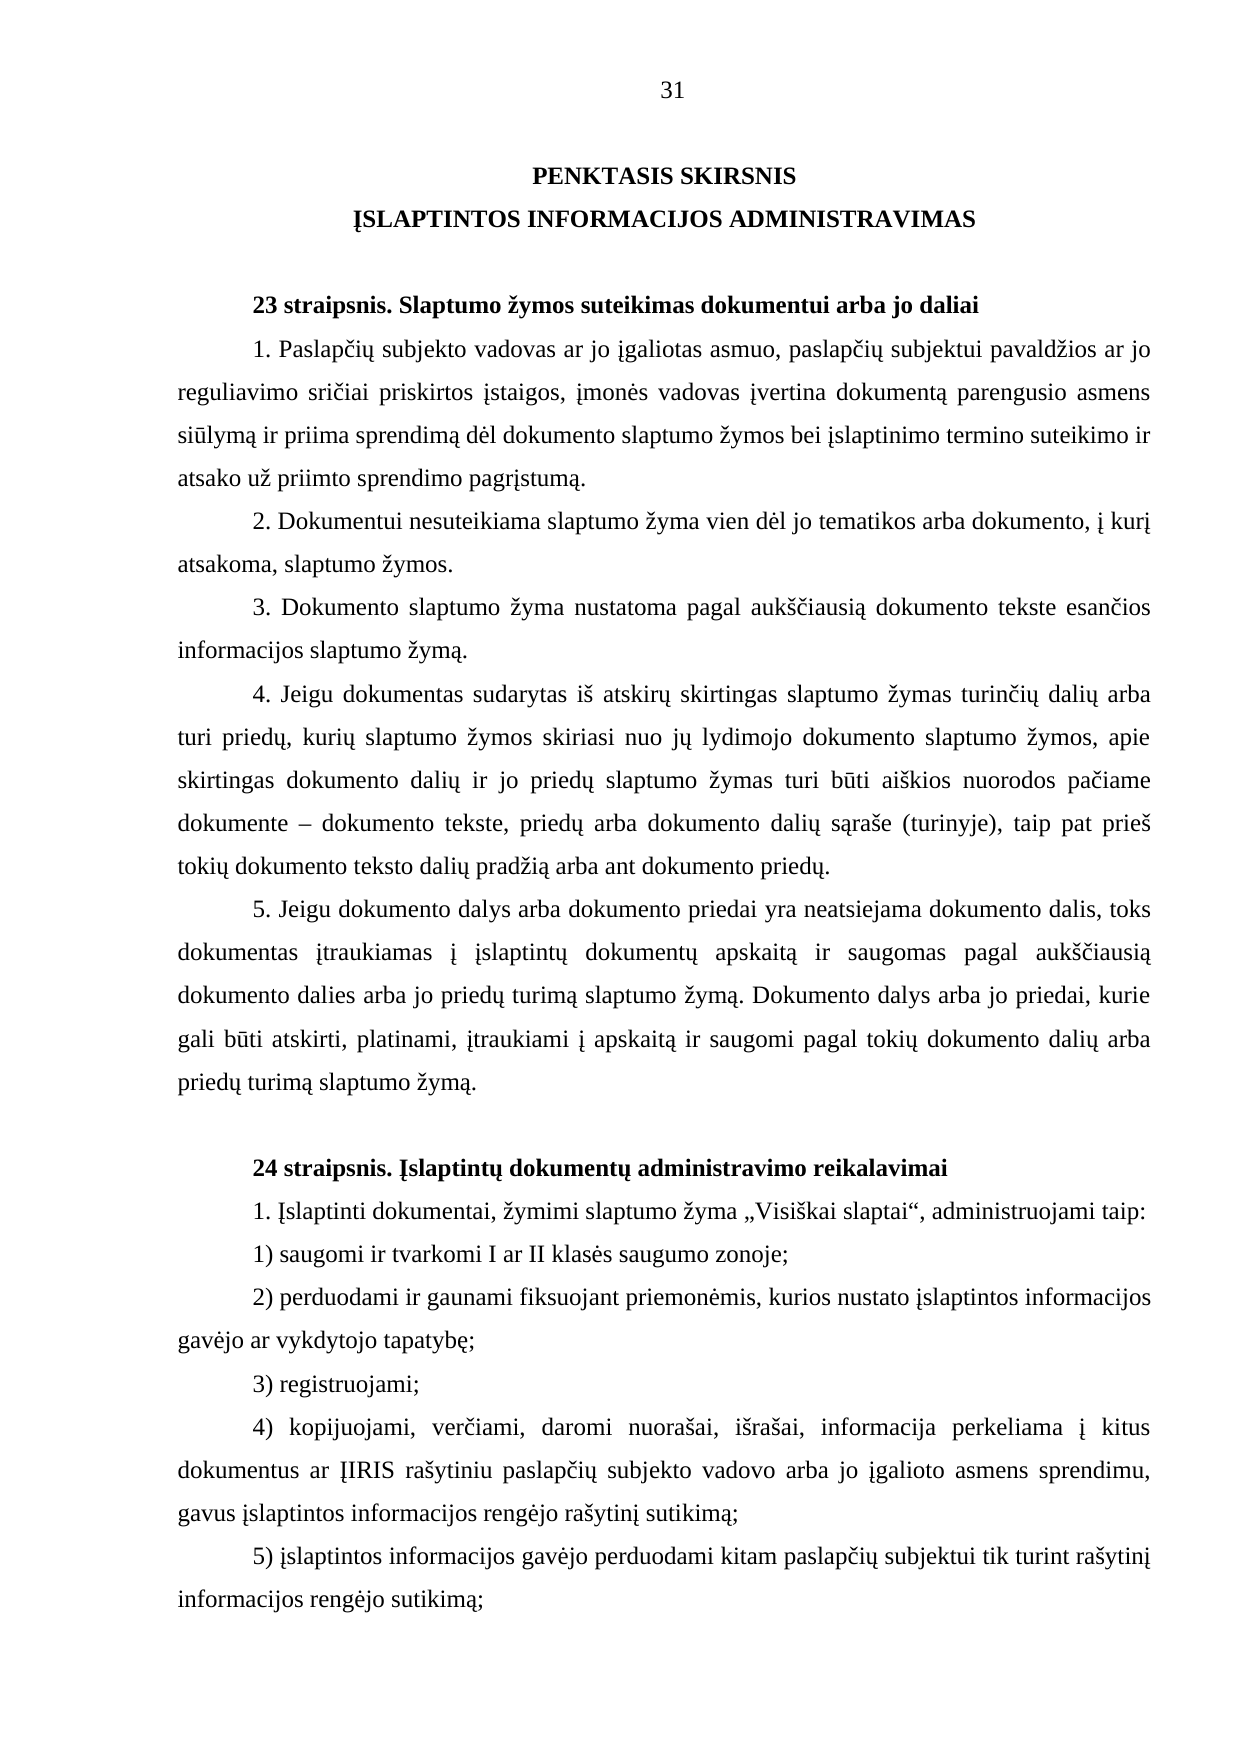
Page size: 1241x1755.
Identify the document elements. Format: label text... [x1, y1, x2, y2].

text ĮSLAPTINTOS INFORMACIJOS ADMINISTRAVIMAS [177, 204, 1152, 233]
text 23 straipsnis. Slaptumo žymos suteikimas dokumentui arba jo daliai [177, 291, 1152, 319]
text 3) registruojami; [177, 1369, 1152, 1397]
text 1) saugomi ir tvarkomi I ar II klasės saugumo zonoje; [177, 1239, 1152, 1268]
text 24 straipsnis. Įslaptintų dokumentų administravimo reikalavimai [177, 1153, 1152, 1182]
text 4. Jeigu dokumentas sudarytas iš atskirų skirtingas slaptumo žymas turinčių dalių arba turi priedų, kurių slaptumo žymos skiriasi nuo jų lydimojo dokumento slaptumo žymos, apie skirtingas dokumento dalių ir jo priedų slaptumo žymas turi būti aiškios nuorodos pačiame dokumente – dokumento tekste, priedų arba dokumento dalių sąraše (turinyje), taip pat prieš tokių dokumento teksto dalių pradžią arba ant dokumento priedų. [177, 679, 1152, 880]
text 1. Paslapčių subjekto vadovas ar jo įgaliotas asmuo, paslapčių subjektui pavaldžios ar jo reguliavimo sričiai priskirtos įstaigos, įmonės vadovas įvertina dokumentą parengusio asmens siūlymą ir priima sprendimą dėl dokumento slaptumo žymos bei įslaptinimo termino suteikimo ir atsako už priimto sprendimo pagrįstumą. [177, 334, 1152, 492]
text 2) perduodami ir gaunami fiksuojant priemonėmis, kurios nustato įslaptintos informacijos gavėjo ar vykdytojo tapatybę; [177, 1282, 1152, 1354]
text 2. Dokumentui nesuteikiama slaptumo žyma vien dėl jo tematikos arba dokumento, į kurį atsakoma, slaptumo žymos. [177, 506, 1152, 578]
text 1. Įslaptinti dokumentai, žymimi slaptumo žyma „Visiškai slaptai“, administruojami taip: [177, 1196, 1152, 1225]
text 5) įslaptintos informacijos gavėjo perduodami kitam paslapčių subjektui tik turint rašytinį informacijos rengėjo sutikimą; [177, 1541, 1152, 1613]
text 3. Dokumento slaptumo žyma nustatoma pagal aukščiausią dokumento tekste esančios informacijos slaptumo žymą. [177, 592, 1152, 664]
text 4) kopijuojami, verčiami, daromi nuorašai, išrašai, informacija perkeliama į kitus dokumentus ar ĮIRIS rašytiniu paslapčių subjekto vadovo arba jo įgalioto asmens sprendimu, gavus įslaptintos informacijos rengėjo rašytinį sutikimą; [177, 1412, 1152, 1527]
text 5. Jeigu dokumento dalys arba dokumento priedai yra neatsiejama dokumento dalis, toks dokumentas įtraukiamas į įslaptintų dokumentų apskaitą ir saugomas pagal aukščiausią dokumento dalies arba jo priedų turimą slaptumo žymą. Dokumento dalys arba jo priedai, kurie gali būti atskirti, platinami, įtraukiami į apskaitą ir saugomi pagal tokių dokumento dalių arba priedų turimą slaptumo žymą. [177, 894, 1152, 1096]
text PENKTASIS SKIRSNIS [177, 161, 1152, 190]
